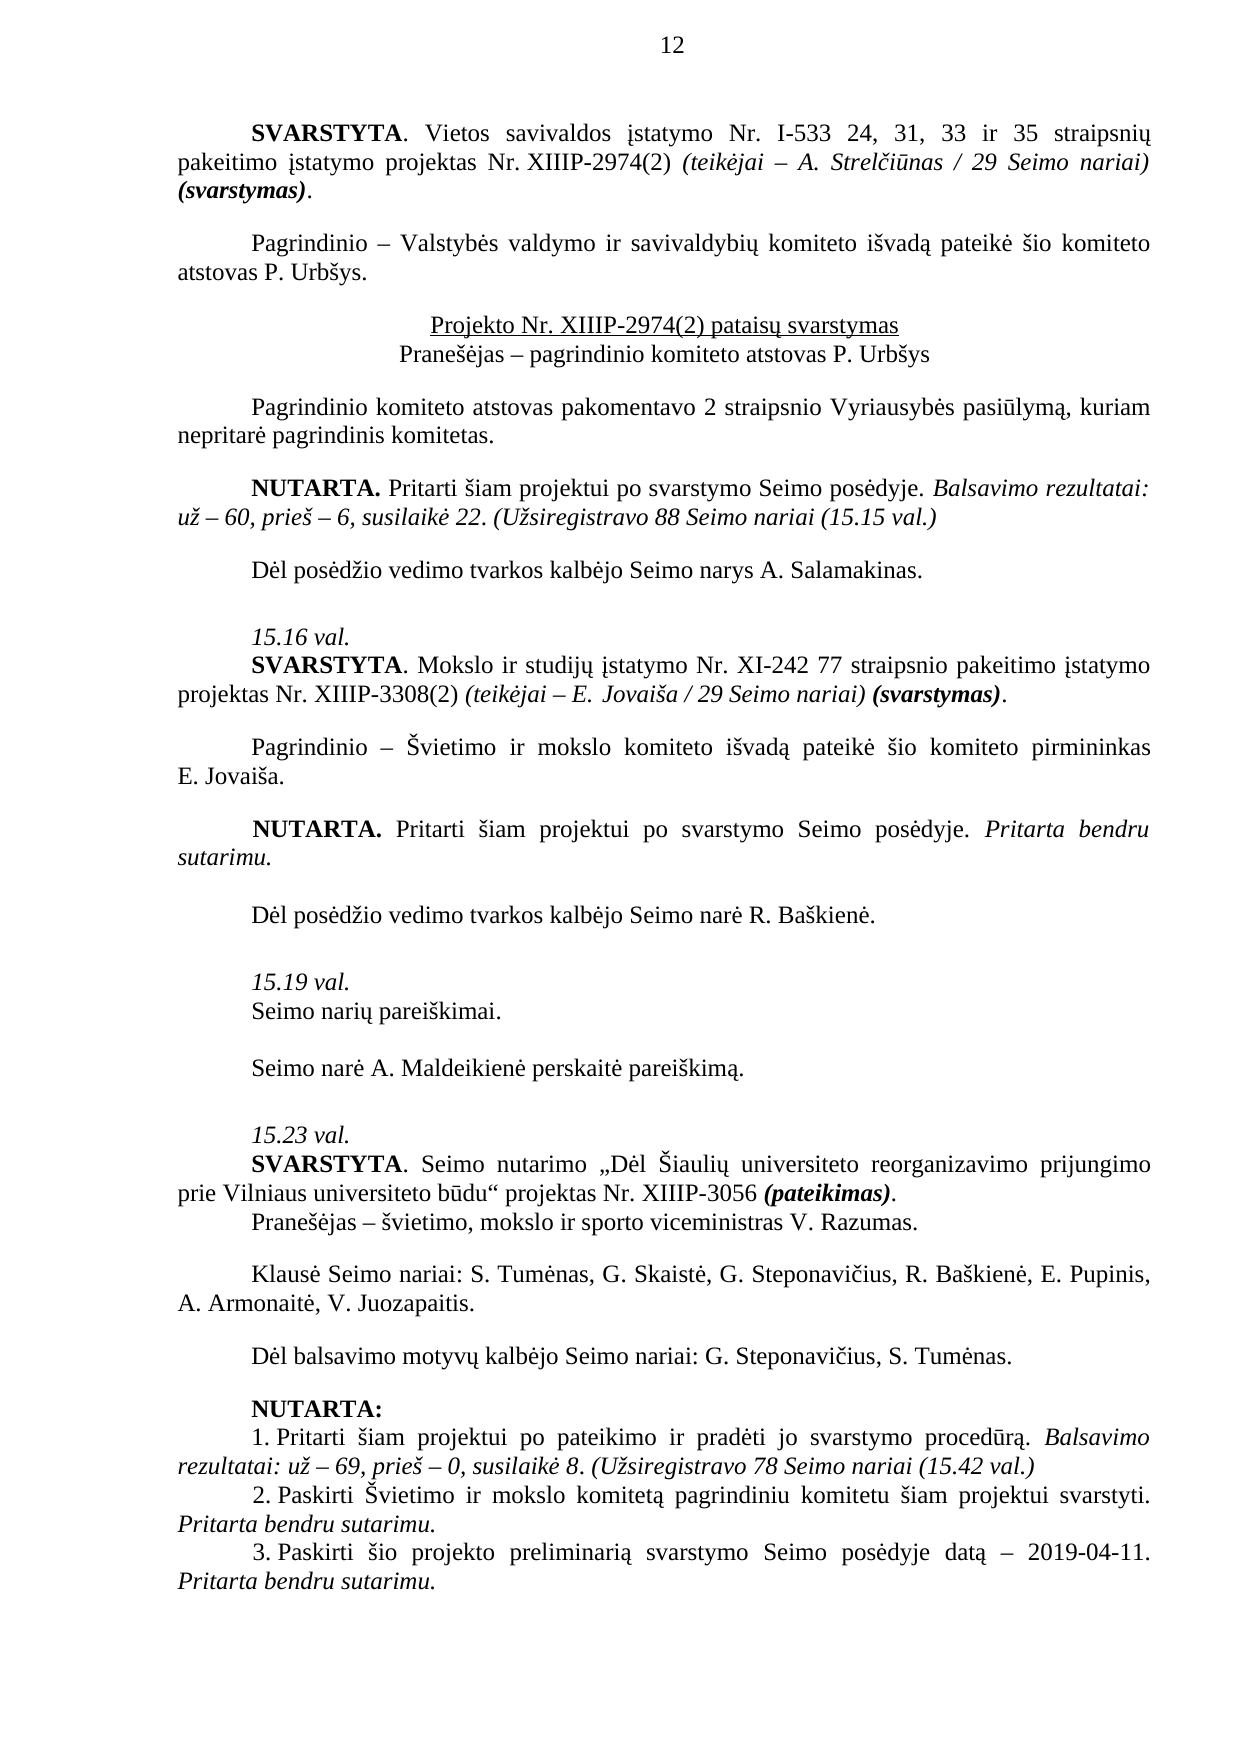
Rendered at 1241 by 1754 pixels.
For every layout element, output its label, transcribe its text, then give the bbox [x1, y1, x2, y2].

text SVARSTYTA. Mokslo ir studijų įstatymo Nr. XI-242 77 straipsnio pakeitimo įstatymo projektas Nr. XIIIP-3308(2) (teikėjai – E. Jovaiša / 29 Seimo nariai) (svarstymas). [177, 651, 1152, 708]
text Seimo narė A. Maldeikienė perskaitė pareiškimą. [177, 1053, 1152, 1082]
text Dėl posėdžio vedimo tvarkos kalbėjo Seimo narys A. Salamakinas. [177, 555, 1152, 583]
text 3. Paskirti šio projekto preliminarią svarstymo Seimo posėdyje datą – 2019-04-11. Pritarta bendru sutarimu. [177, 1537, 1152, 1595]
text 2. Paskirti Švietimo ir mokslo komitetą pagrindiniu komitetu šiam projektui svarstyti. Pritarta bendru sutarimu. [177, 1480, 1152, 1537]
text Pranešėjas – švietimo, mokslo ir sporto viceministras V. Razumas. [177, 1207, 1152, 1235]
text Pranešėjas – pagrindinio komiteto atstovas P. Urbšys [177, 339, 1152, 367]
text Dėl balsavimo motyvų kalbėjo Seimo nariai: G. Steponavičius, S. Tumėnas. [177, 1341, 1152, 1370]
text Projekto Nr. XIIIP-2974(2) pataisų svarstymas [177, 310, 1152, 339]
text SVARSTYTA. Vietos savivaldos įstatymo Nr. I-533 24, 31, 33 ir 35 straipsnių pakeitimo įstatymo projektas Nr. XIIIP-2974(2) (teikėjai – A. Strelčiūnas / 29 Seimo nariai) (svarstymas). [177, 118, 1152, 204]
text Seimo narių pareiškimai. [177, 996, 1152, 1024]
text Dėl posėdžio vedimo tvarkos kalbėjo Seimo narė R. Baškienė. [177, 900, 1152, 929]
text 15.19 val. [177, 967, 1152, 996]
text Pagrindinio – Valstybės valdymo ir savivaldybių komiteto išvadą pateikė šio komiteto atstovas P. Urbšys. [177, 228, 1152, 286]
text 15.23 val. [177, 1120, 1152, 1149]
text 15.16 val. [177, 622, 1152, 651]
text NUTARTA: [177, 1394, 1152, 1422]
text NUTARTA. Pritarti šiam projektui po svarstymo Seimo posėdyje. Pritarta bendru sutarimu. [177, 814, 1152, 871]
text Klausė Seimo nariai: S. Tumėnas, G. Skaistė, G. Steponavičius, R. Baškienė, E. Pupinis, A. Armonaitė, V. Juozapaitis. [177, 1259, 1152, 1317]
text NUTARTA. Pritarti šiam projektui po svarstymo Seimo posėdyje. Balsavimo rezultatai: už – 60, prieš – 6, susilaikė 22. (Užsiregistravo 88 Seimo nariai (15.15 val.) [177, 473, 1152, 531]
text 1. Pritarti šiam projektui po pateikimo ir pradėti jo svarstymo procedūrą. Balsavimo rezultatai: už – 69, prieš – 0, susilaikė 8. (Užsiregistravo 78 Seimo nariai (15.42 val.) [177, 1422, 1152, 1480]
text Pagrindinio – Švietimo ir mokslo komiteto išvadą pateikė šio komiteto pirmininkas E. Jovaiša. [177, 732, 1152, 789]
text Pagrindinio komiteto atstovas pakomentavo 2 straipsnio Vyriausybės pasiūlymą, kuriam nepritarė pagrindinis komitetas. [177, 392, 1152, 449]
text SVARSTYTA. Seimo nutarimo „Dėl Šiaulių universiteto reorganizavimo prijungimo prie Vilniaus universiteto būdu“ projektas Nr. XIIIP-3056 (pateikimas). [177, 1149, 1152, 1207]
